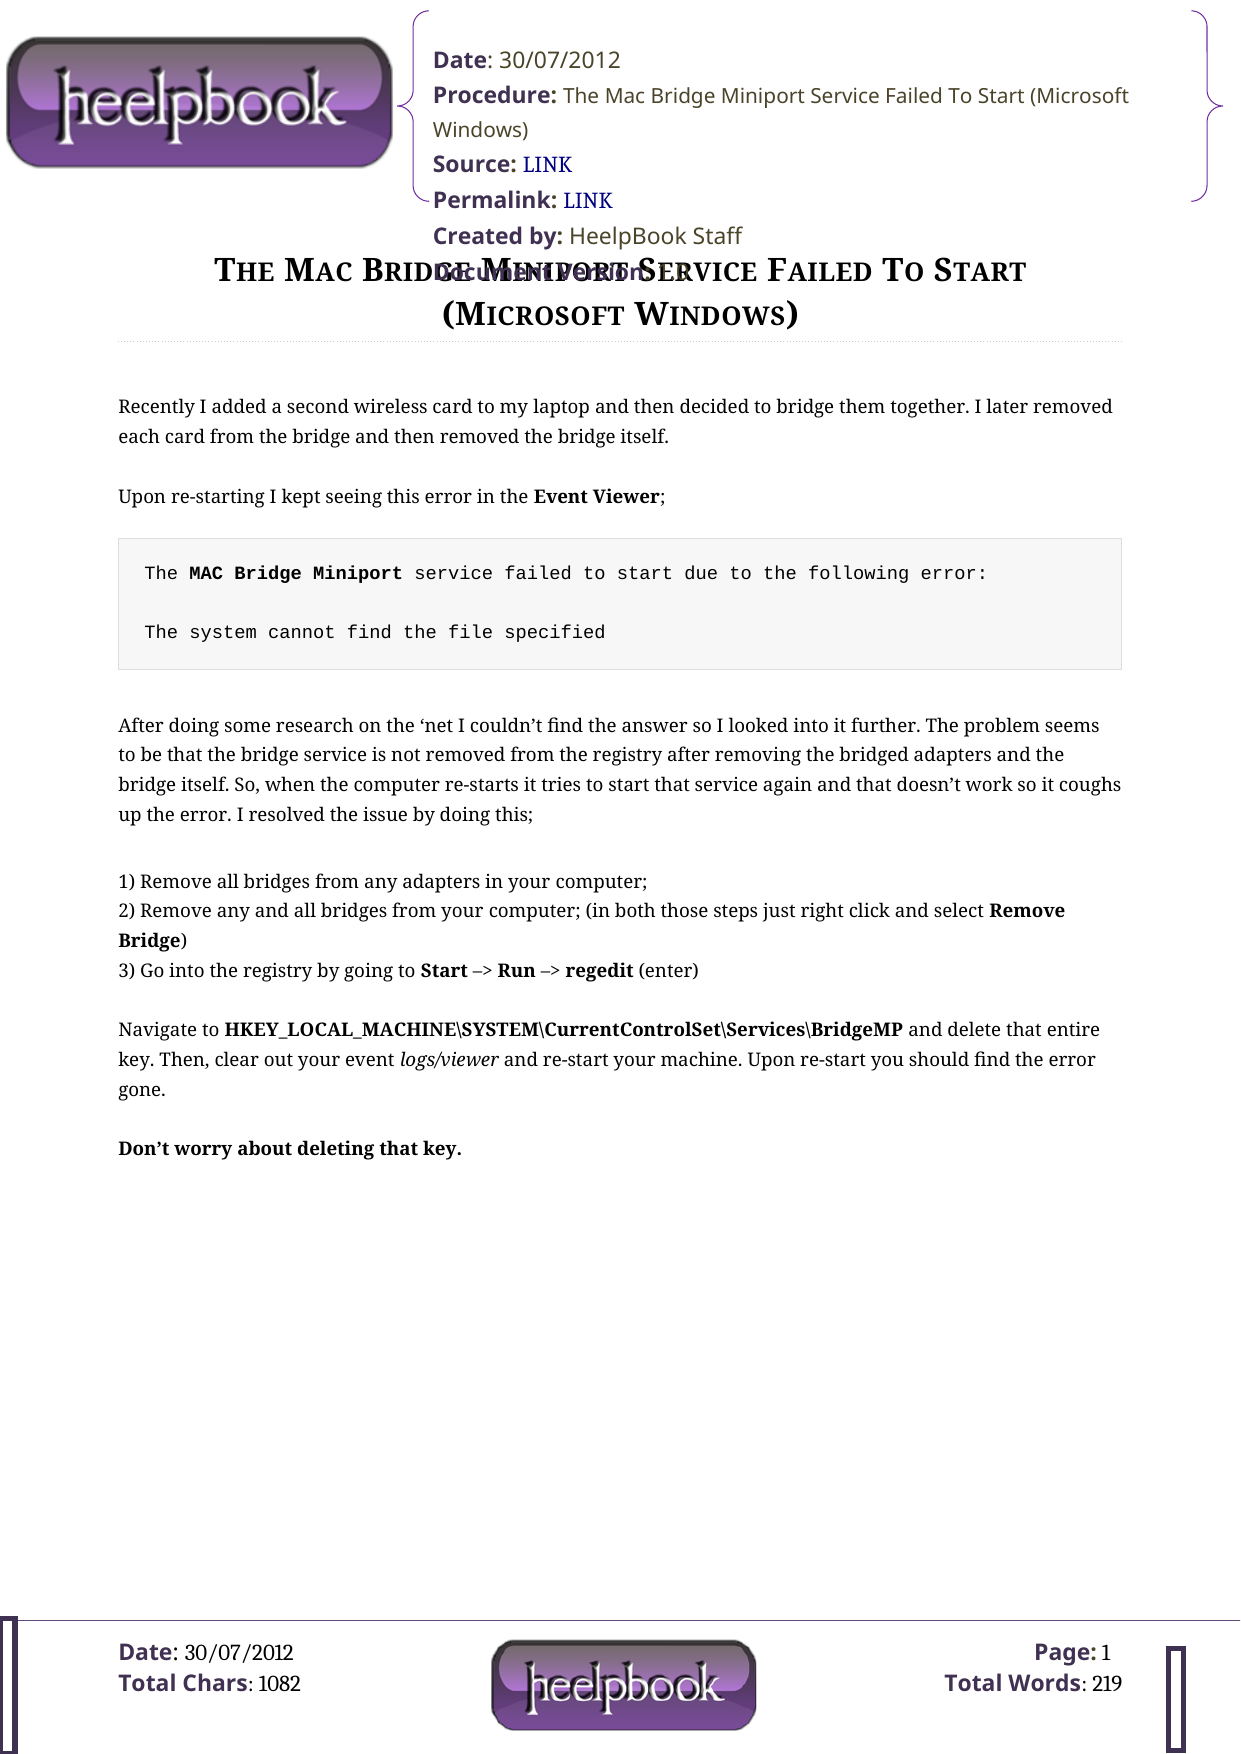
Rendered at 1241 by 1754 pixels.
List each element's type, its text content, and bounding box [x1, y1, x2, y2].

text The MAC Bridge Miniport service failed to start due to the following error: [119, 539, 1121, 585]
text Recently I added a second wireless card to my laptop and then decided to bridge them together. I later removed each card from the bridge and then removed the bridge itself. Upon re-starting I kept seeing this error in the Event Viewer; [118, 390, 1122, 508]
text After doing some research on the ‘net I couldn’t find the answer so I looked into it further. The problem seems to be that the bridge service is not removed from the registry after removing the bridged adapters and the bridge itself. So, when the computer re-starts it tries to start that service again and that doesn’t work so it coughs up the error. I resolved the issue by doing this; [118, 708, 1122, 826]
subtitle The Mac Bridge Miniport Service Failed To Start (Microsoft Windows) [118, 247, 1122, 342]
text Navigate to HKEY_LOCAL_MACHINE\SYSTEM\CurrentControlSet\Services\BridgeMP and delete that entire key. Then, clear out your event logs/viewer and re-start your machine. Upon re-start you should find the error gone. [118, 1012, 1122, 1101]
text Don’t worry about deleting that key. [118, 1131, 1122, 1161]
text 1) Remove all bridges from any adapters in your computer; 2) Remove any and all bridges from your computer; (in both those steps just right click and select Remove Bridge) [118, 864, 1122, 953]
text 3) Go into the registry by going to Start –> Run –> regedit (enter) [118, 953, 1122, 983]
text The system cannot find the file specified [119, 597, 1121, 669]
